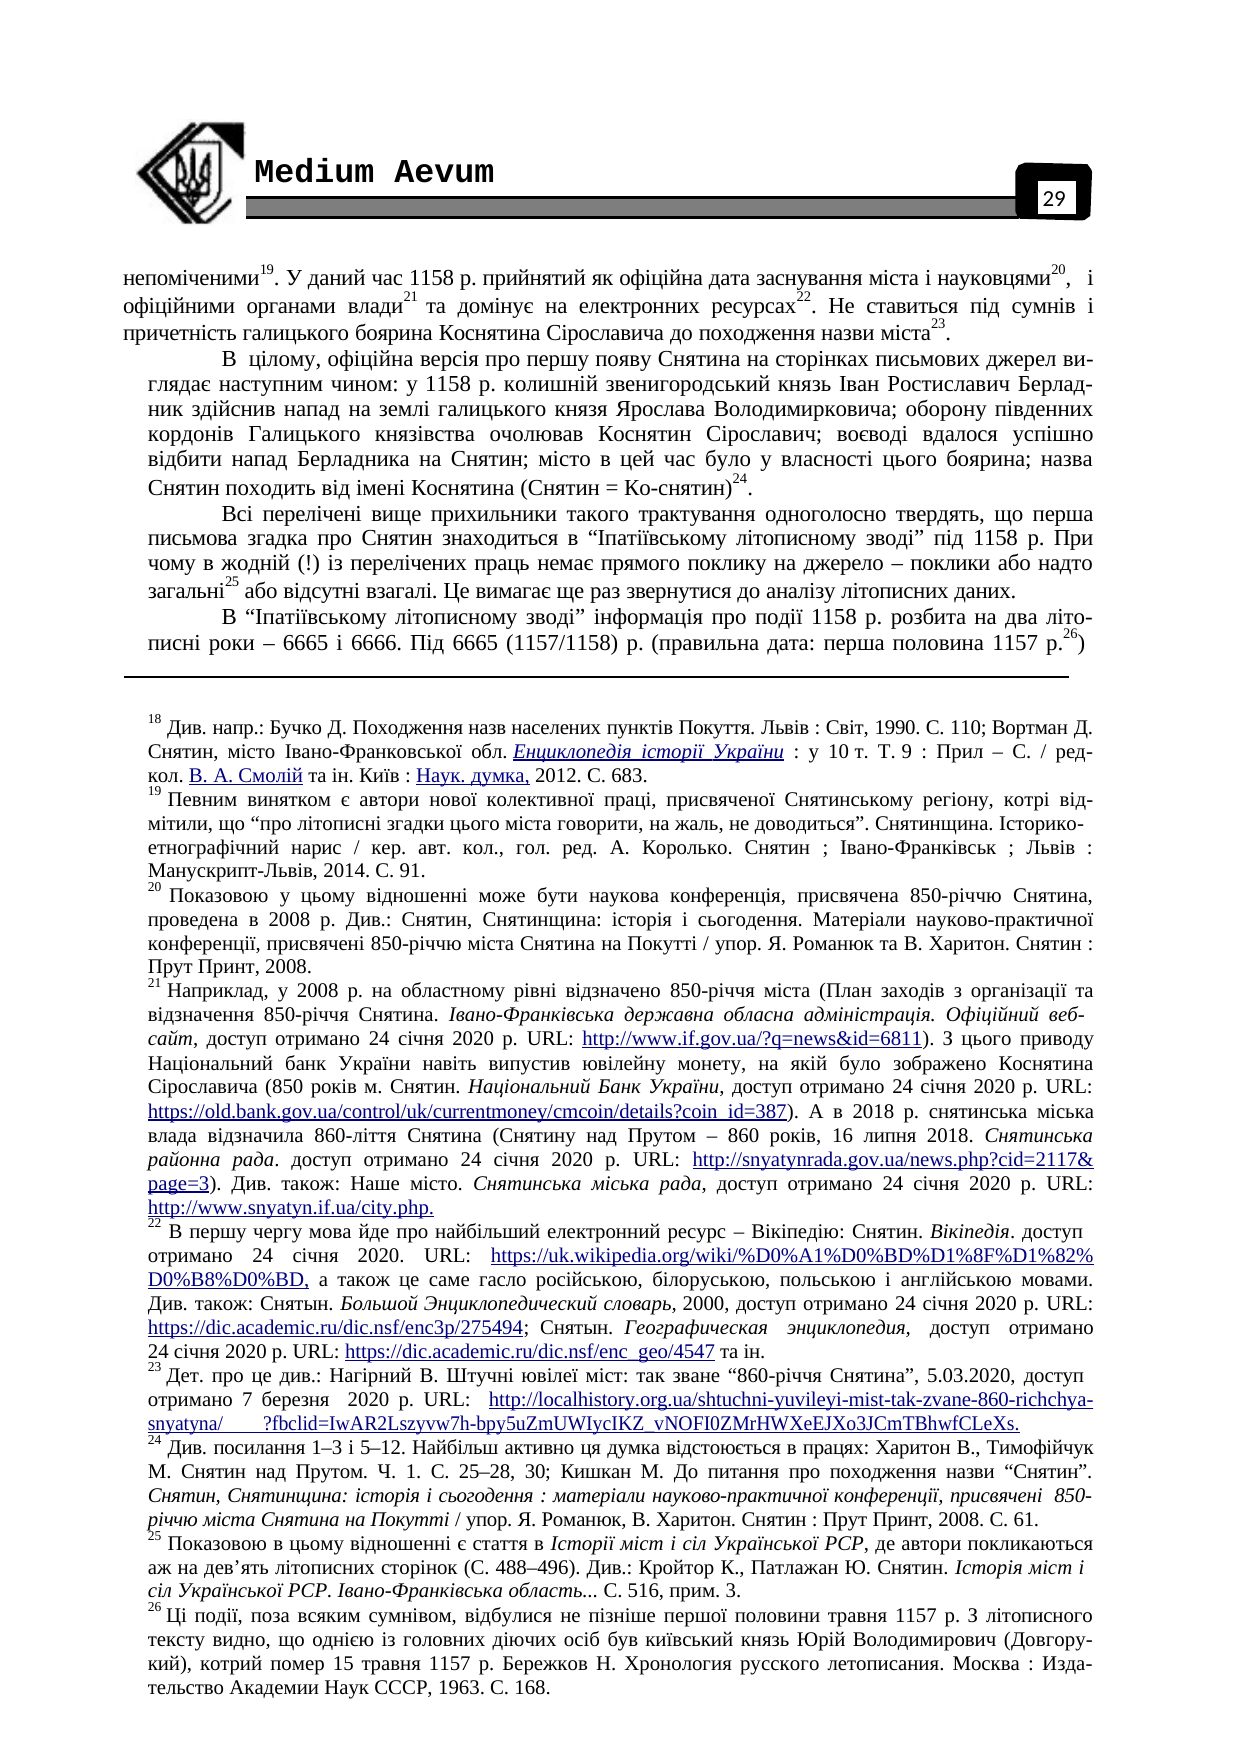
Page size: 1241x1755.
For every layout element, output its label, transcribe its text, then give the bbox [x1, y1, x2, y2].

text 18 Див. напр.: Бучко Д. Походження назв населених пунктів Покуття. Львів : Світ, 1990. С. 110; Вортман Д. Снятин, місто Івано-Франковської обл. Енциклопедія історії України : у 10 т. Т. 9 : Прил – С. / ред- кол. В. А. Смолій та ін. Київ : Наук. думка, 2012. С. 683. [148, 711, 1094, 787]
text 25 Показовою в цьому відношенні є стаття в Історії міст і сіл Української РСР, де автори покликаються аж на дев’ять літописних сторінок (С. 488–496). Див.: Кройтор К., Патлажан Ю. Снятин. Історія міст і [148, 1532, 1094, 1579]
text В “Іпатіївському літописному зводі” інформація про події 1158 р. розбита на два літо- писні роки – 6665 і 6666. Під 6665 (1157/1158) р. (правильна дата: перша половина 1157 р.26) [148, 604, 1094, 655]
text 26 Ці події, поза всяким сумнівом, відбулися не пізніше першої половини травня 1157 р. З літописного тексту видно, що однією із головних діючих осіб був київський князь Юрій Володимирович (Довгору- кий), котрий помер 15 травня 1157 р. Бережков Н. Хронология русcкого летописания. Москва : Изда- тельство Академии Наук СССР, 1963. С. 168. [148, 1603, 1093, 1699]
subtitle непоміченими19. У даний час 1158 р. прийнятий як офіційна дата заснування міста і науковцями20, і офіційними органами влади21 та домінує на електронних ресурсах22. Не ставиться під сумнів і причетність галицького боярина Коснятина Сірославича до походження назви міста23. [123, 264, 1093, 345]
text етнографічний нарис / кер. авт. кол., гол. ред. А. Королько. Снятин ; Івано-Франківськ ; Львів : Манускрипт-Львів, 2014. С. 91. [148, 835, 1093, 883]
text отримано 7 березня 2020 р. URL: http://localhistory.org.ua/shtuchni-yuvileyi-mist-tak-zvane-860-richchya- snyatyna/ ?fbclid=IwAR2Lszyvw7h-bpy5uZmUWIycIKZ_vNOFI0ZMrHWXeEJXo3JCmTBhwfCLeXs. [148, 1387, 1094, 1435]
text 24 Див. посилання 1–3 і 5–12. Найбільш активно ця думка відстоюється в працях: Харитон В., Тимофійчук М. Снятин над Прутом. Ч. 1. С. 25–28, 30; Кишкан М. До питання про походження назви “Снятин”. Снятин, Снятинщина: історія і сьогодення : матеріали науково-практичної конференції, присвячені 850-річчю міста Снятина на Покутті / упор. Я. Романюк, В. Харитон. Снятин : Прут Принт, 2008. С. 61. [148, 1436, 1094, 1531]
text сайт, доступ отримано 24 січня 2020 р. URL: http://www.if.gov.ua/?q=news&id=6811). З цього приводу Національний банк України навіть випустив ювілейну монету, на якій було зображено Коснятина Сірославича (850 років м. Снятин. Національний Банк України, доступ отримано 24 січня 2020 р. URL: https://old.bank.gov.ua/control/uk/currentmoney/cmcoin/details?coin_id=387). А в 2018 р. снятинська міська влада відзначила 860-ліття Снятина (Снятину над Прутом – 860 років, 16 липня 2018. Снятинська районна рада. доступ отримано 24 січня 2020 р. URL: http://snyatynrada.gov.ua/news.php?cid=2117& page=3). Див. також: Наше місто. Снятинська міська рада, доступ отримано 24 січня 2020 р. URL: http://www.snyatyn.if.ua/city.php. [148, 1026, 1094, 1219]
text 21 Наприклад, у 2008 р. на областному рівні відзначено 850-річчя міста (План заходів з організації та відзначення 850-річчя Снятина. Івано-Франківська державна обласна адміністрація. Офіційний веб- [148, 979, 1094, 1026]
text 23 Дет. про це див.: Нагірний В. Штучні ювілеї міст: так зване “860-річчя Снятина”, 5.03.2020, доступ [148, 1363, 1105, 1387]
text сіл Української РСР. Івано-Франківська область... С. 516, прим. 3. [148, 1579, 1105, 1602]
text 19 Певним винятком є автори нової колективної праці, присвяченої Снятинському регіону, котрі від- мітили, що “про літописні згадки цього міста говорити, на жаль, не доводиться”. Снятинщина. Історико- [148, 787, 1093, 835]
text 20 Показовою у цьому відношенні може бути наукова конференція, присвячена 850-річчю Снятина, проведена в 2008 р. Див.: Снятин, Снятинщина: історія і сьогодення. Матеріали науково-практичної конференції, присвячені 850-річчю міста Снятина на Покутті / упор. Я. Романюк та В. Харитон. Снятин : Прут Принт, 2008. [148, 883, 1093, 979]
text отримано 24 січня 2020. URL: https://uk.wikipedia.org/wiki/%D0%A1%D0%BD%D1%8F%D1%82% D0%B8%D0%BD, а також це саме гасло російською, білоруською, польською і англійською мовами. Див. також: Снятын. Большой Энциклопедический словарь, 2000, доступ отримано 24 січня 2020 р. URL: https://dic.academic.ru/dic.nsf/enc3p/275494; Снятын. Географическая энциклопедия, доступ отримано 24 січня 2020 р. URL: https://dic.academic.ru/dic.nsf/enc_geo/4547 та ін. [148, 1243, 1094, 1363]
text 22 В першу чергу мова йде про найбільший електронний ресурс – Вікіпедію: Снятин. Вікіпедія. доступ [148, 1219, 1105, 1243]
text В цілому, офіційна версія про першу появу Снятина на сторінках письмових джерел ви- глядає наступним чином: у 1158 р. колишній звенигородський князь Іван Ростиславич Берлад- ник здійснив напад на землі галицького князя Ярослава Володимирковича; оборону південних кордонів Галицького князівства очолював Коснятин Сірославич; воєводі вдалося успішно відбити напад Берладника на Снятин; місто в цей час було у власності цього боярина; назва Снятин походить від імені Коснятина (Снятин = Ко-снятин)24. [148, 346, 1094, 501]
text Всі перелічені вище прихильники такого трактування одноголосно твердять, що перша письмова згадка про Снятин знаходиться в “Іпатіївському літописному зводі” під 1158 р. При чому в жодній (!) із перелічених праць немає прямого поклику на джерело – поклики або надто загальні25 або відсутні взагалі. Це вимагає ще раз звернутися до аналізу літописних даних. [148, 501, 1094, 604]
